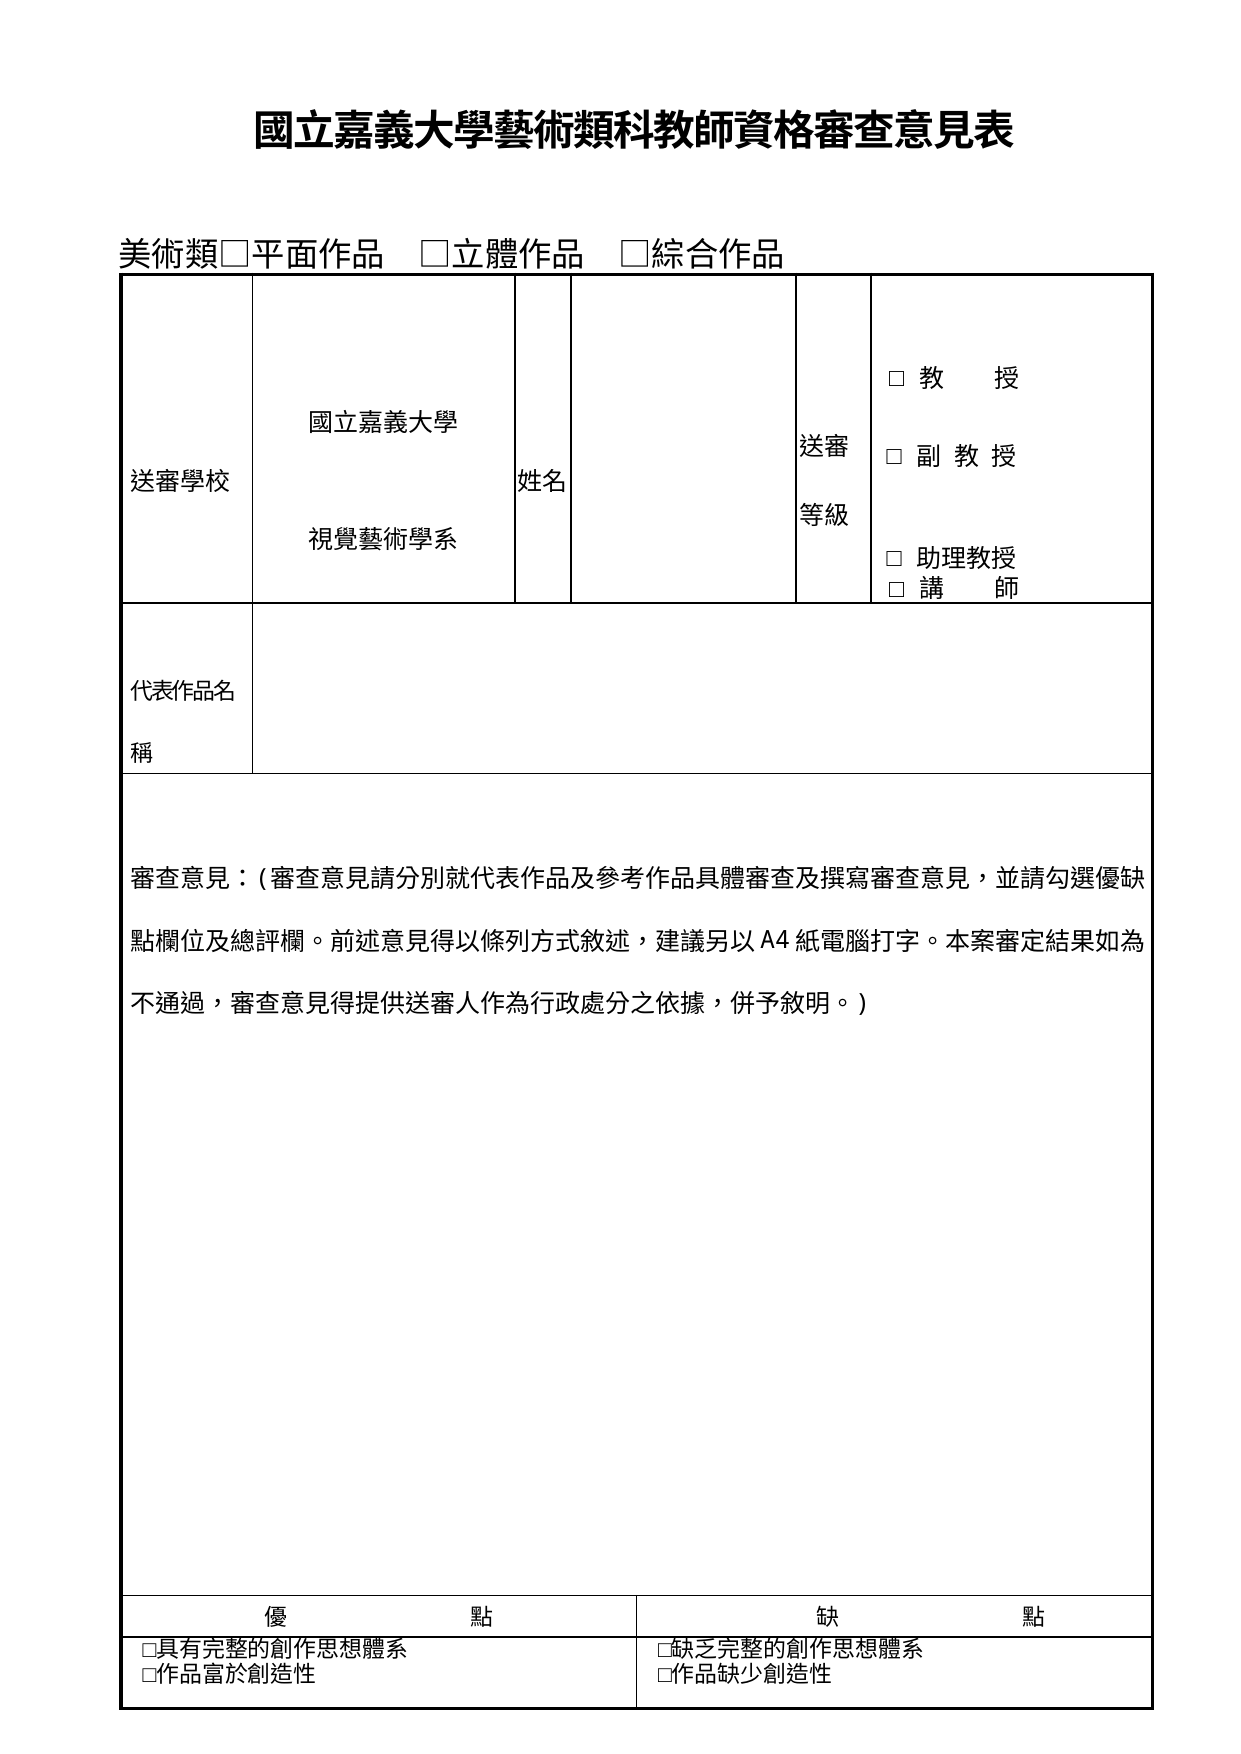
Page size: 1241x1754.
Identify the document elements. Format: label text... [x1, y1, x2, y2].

table_cell 審查意見：(審查意見請分別就代表作品及參考作品具體審查及撰寫審查意見，並請勾選優缺點欄位及總評欄。前述意見得以條列方式敘述，建議另以A4紙電腦打字。本案審定結果如為不通過，審查意見得提供送審人作為行政處分之依據，併予敘明。) [123, 774, 1151, 1595]
table_cell □缺乏完整的創作思想體系 □作品缺少創造性 [637, 1638, 1151, 1707]
table_header 送審學校 [123, 276, 252, 602]
table_cell 代表作品名稱 [123, 604, 252, 773]
table_cell 優 點 [123, 1596, 636, 1636]
table_cell [253, 604, 1151, 773]
table_header 姓名 [516, 276, 570, 602]
table_header [572, 276, 795, 602]
text 美術類□平面作品 □立體作品 □綜合作品 [118, 210, 1152, 273]
table_cell 缺 點 [637, 1596, 1151, 1636]
table_header □ 教 授 □ 副 教 授 □ 助理教授 □ 講 師 [872, 276, 1151, 602]
text 國立嘉義大學藝術類科教師資格審查意見表 [118, 85, 1152, 148]
table_header 國立嘉義大學 視覺藝術學系 [253, 276, 514, 602]
table_cell □具有完整的創作思想體系 □作品富於創造性 [123, 1638, 636, 1707]
table_header 送審 等級 [797, 276, 870, 602]
